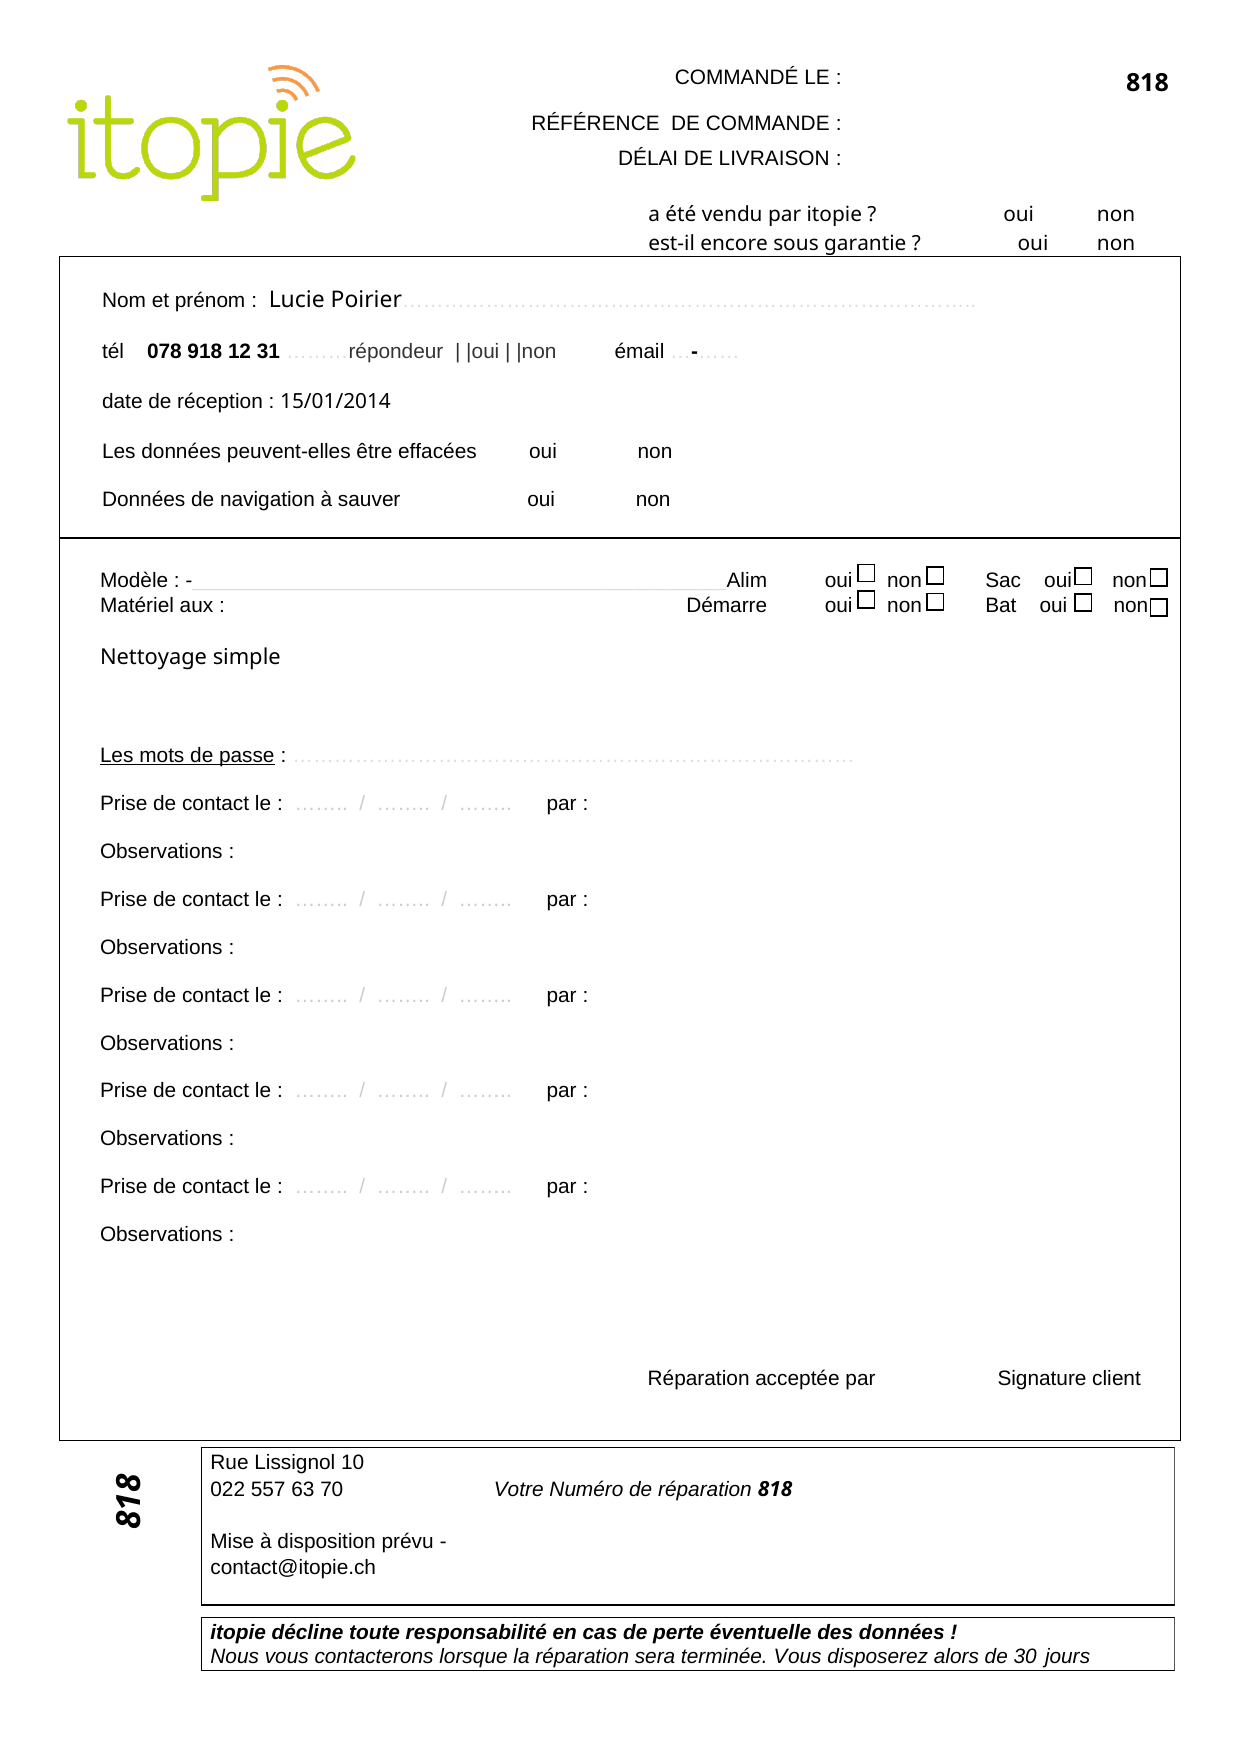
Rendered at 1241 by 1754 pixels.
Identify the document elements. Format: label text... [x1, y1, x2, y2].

text Les mots de passe : ……………………………………………………………………… [60, 740, 1180, 767]
table_cell [847, 105, 1180, 140]
text Matériel aux : Démarre oui non Bat oui non [60, 590, 1180, 617]
text Observations : [60, 1027, 1180, 1054]
text Observations : [60, 1219, 1180, 1246]
text Observations : [60, 1123, 1180, 1150]
picture [67, 65, 356, 201]
text Prise de contact le : …….. / …….. / …….. par : [60, 788, 1180, 815]
text Nom et prénom : Lucie Poirier……………………………………………………………………….. [60, 280, 1180, 314]
text Réparation acceptée par Signature client [60, 1363, 1180, 1390]
table_header Rue Lissignol 10 022 557 63 70 Votre Numéro de réparation 818 Mise à disposition prévu - contact@itopie.ch [195, 1441, 1180, 1611]
text Nettoyage simple [60, 638, 1180, 671]
table_header 818 [59, 1441, 195, 1677]
text Observations : [60, 931, 1180, 958]
text tél 078 918 12 31 ………répondeur | |oui | |non émail …-…… [60, 335, 1180, 362]
table_cell [847, 140, 1180, 175]
text a été vendu par itopie ? oui non [59, 199, 1181, 228]
text date de réception : 15/01/2014 [60, 383, 1180, 415]
text Prise de contact le : …….. / …….. / …….. par : [60, 1171, 1180, 1198]
text est-il encore sous garantie ? oui non [59, 228, 1181, 256]
table_cell itopie décline toute responsabilité en cas de perte éventuelle des données ! Nous vous contacterons lorsque la réparation sera terminée. Vous disposerez alors de 30 jours [195, 1611, 1180, 1677]
text Prise de contact le : …….. / …….. / …….. par : [60, 979, 1180, 1006]
text Modèle : - Alim oui non Sac oui non [60, 562, 856, 590]
text Observations : [60, 836, 1180, 863]
text Modèle : - Alim oui non Sac oui non [879, 562, 925, 590]
text Modèle : - Alim oui non Sac oui non [948, 562, 1180, 590]
table_header COMMANDÉ LE : [490, 59, 847, 104]
text Les données peuvent-elles être effacées oui non [60, 436, 1180, 463]
text Données de navigation à sauver oui non [60, 484, 1180, 511]
table_header 818 [847, 59, 1180, 104]
text Prise de contact le : …….. / …….. / …….. par : [60, 883, 1180, 911]
table_cell RÉFÉRENCE DE COMMANDE : [490, 105, 847, 140]
table_cell DÉLAI DE LIVRAISON : [490, 140, 847, 175]
text Prise de contact le : …….. / …….. / …….. par : [60, 1075, 1180, 1102]
